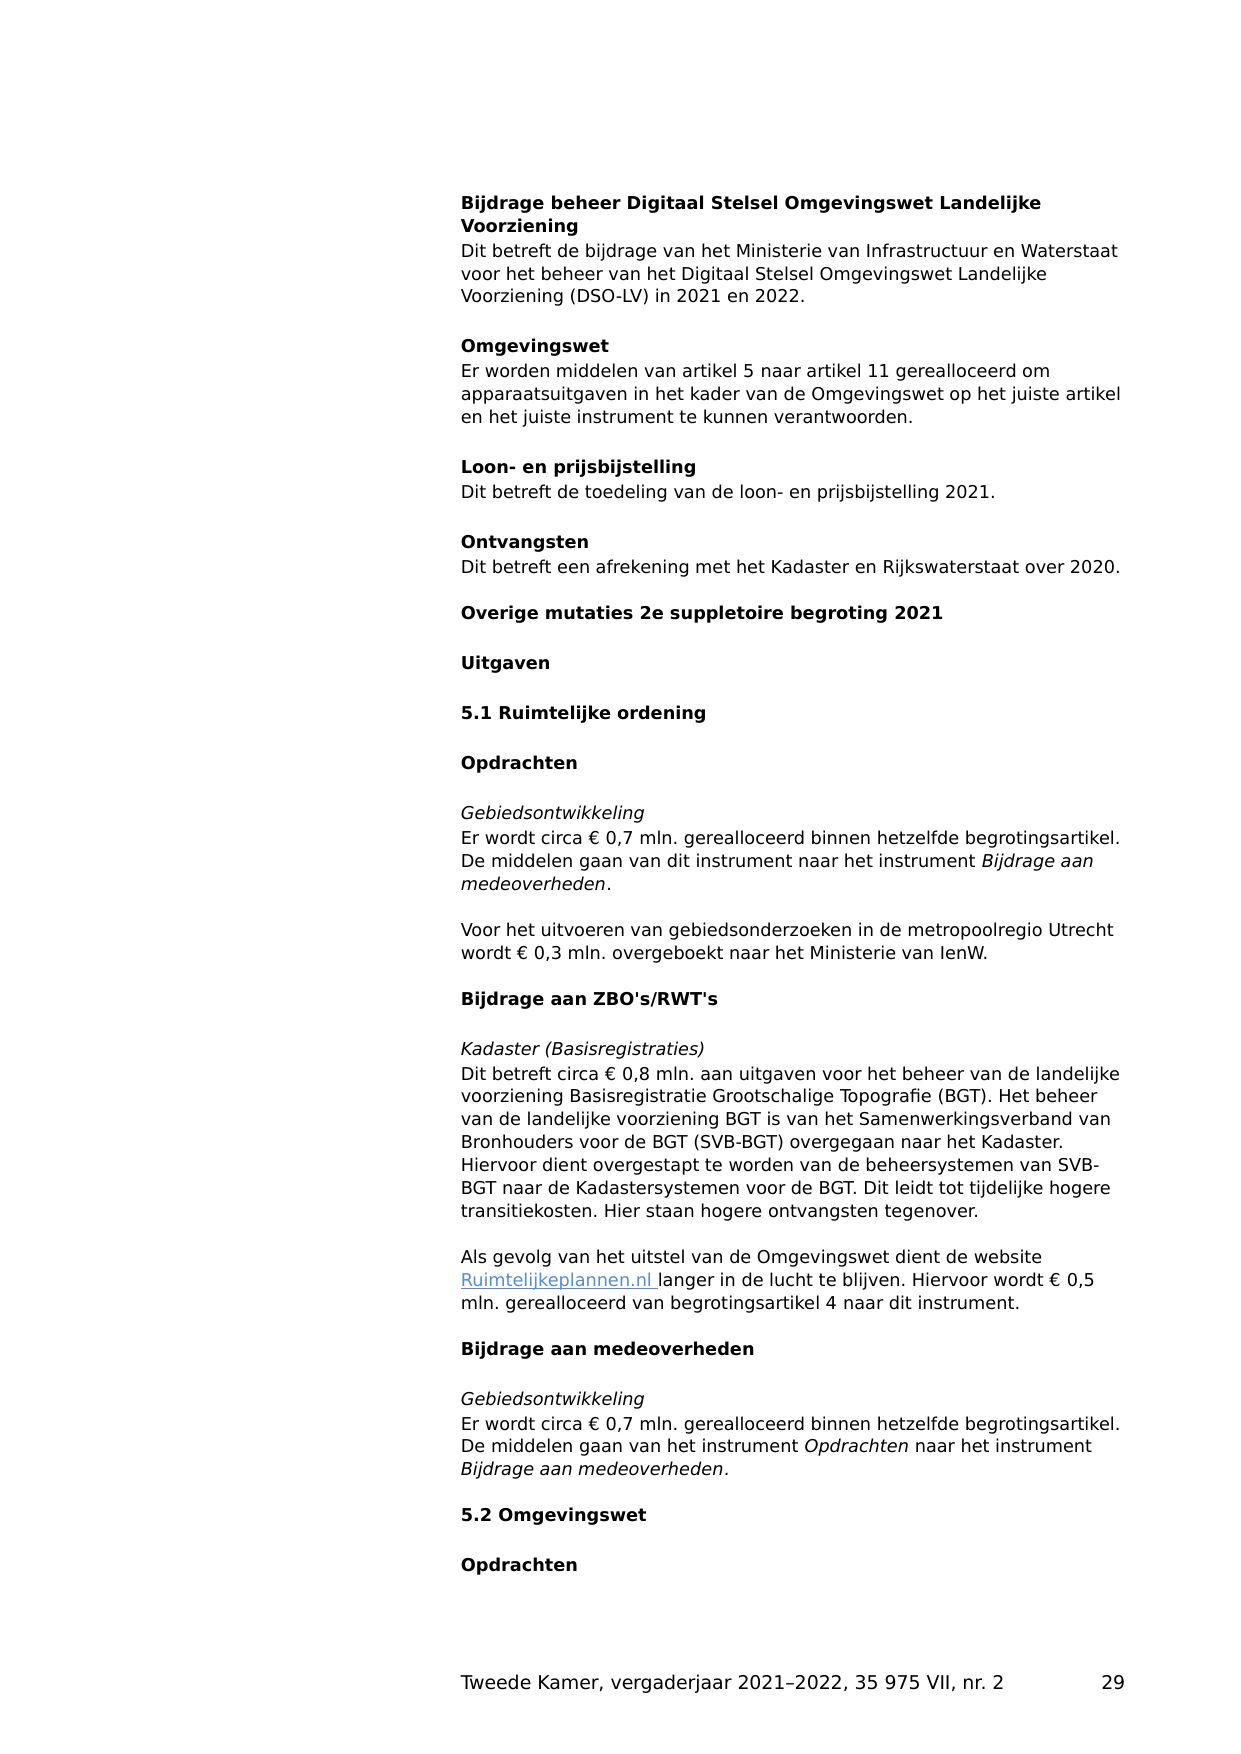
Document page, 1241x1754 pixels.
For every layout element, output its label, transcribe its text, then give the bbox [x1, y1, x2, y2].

text Er worden middelen van artikel 5 naar artikel 11 gerealloceerd om apparaatsuitgaven in het kader van de Omgevingswet op het juiste artikel en het juiste instrument te kunnen verantwoorden. [461, 359, 1125, 428]
text Bijdrage aan medeoverheden [461, 1337, 1125, 1359]
text Uitgaven [461, 651, 1125, 674]
text Gebiedsontwikkeling [461, 801, 1125, 824]
text Voor het uitvoeren van gebiedsonderzoeken in de metropoolregio Utrecht wordt € 0,3 mln. overgeboekt naar het Ministerie van IenW. [461, 918, 1125, 964]
text Bijdrage aan ZBO's/RWT's [461, 987, 1125, 1009]
text Dit betreft circa € 0,8 mln. aan uitgaven voor het beheer van de landelijke voorziening Basisregistratie Grootschalige Topografie (BGT). Het beheer van de landelijke voorziening BGT is van het Samenwerkingsverband van Bronhouders voor de BGT (SVB-BGT) overgegaan naar het Kadaster. Hiervoor dient overgestapt te worden van de beheersystemen van SVB-BGT naar de Kadastersystemen voor de BGT. Dit leidt tot tijdelijke hogere transitiekosten. Hier staan hogere ontvangsten tegenover. [461, 1062, 1125, 1222]
text Omgevingswet [461, 334, 1125, 357]
text Dit betreft een afrekening met het Kadaster en Rijkswaterstaat over 2020. [461, 555, 1125, 578]
text Dit betreft de toedeling van de loon- en prijsbijstelling 2021. [461, 480, 1125, 503]
text Opdrachten [461, 1553, 1125, 1576]
text 5.1 Ruimtelijke ordening [461, 701, 1125, 724]
text Kadaster (Basisregistraties) [461, 1037, 1125, 1059]
text 5.2 Omgevingswet [461, 1503, 1125, 1526]
text Dit betreft de bijdrage van het Ministerie van Infrastructuur en Waterstaat voor het beheer van het Digitaal Stelsel Omgevingswet Landelijke Voorziening (DSO-LV) in 2021 en 2022. [461, 239, 1125, 307]
text Er wordt circa € 0,7 mln. gerealloceerd binnen hetzelfde begrotingsartikel. De middelen gaan van dit instrument naar het instrument Bijdrage aan medeoverheden. [461, 826, 1125, 895]
text Overige mutaties 2e suppletoire begroting 2021 [461, 601, 1125, 624]
text Opdrachten [461, 751, 1125, 774]
text Gebiedsontwikkeling [461, 1387, 1125, 1409]
text Als gevolg van het uitstel van de Omgevingswet dient de website Ruimtelijkeplannen.nl langer in de lucht te blijven. Hiervoor wordt € 0,5 mln. gerealloceerd van begrotingsartikel 4 naar dit instrument. [461, 1245, 1125, 1314]
text Er wordt circa € 0,7 mln. gerealloceerd binnen hetzelfde begrotingsartikel. De middelen gaan van het instrument Opdrachten naar het instrument Bijdrage aan medeoverheden. [461, 1412, 1125, 1480]
text Ontvangsten [461, 530, 1125, 553]
text Loon- en prijsbijstelling [461, 455, 1125, 478]
text Bijdrage beheer Digitaal Stelsel Omgevingswet Landelijke Voorziening [461, 191, 1125, 237]
